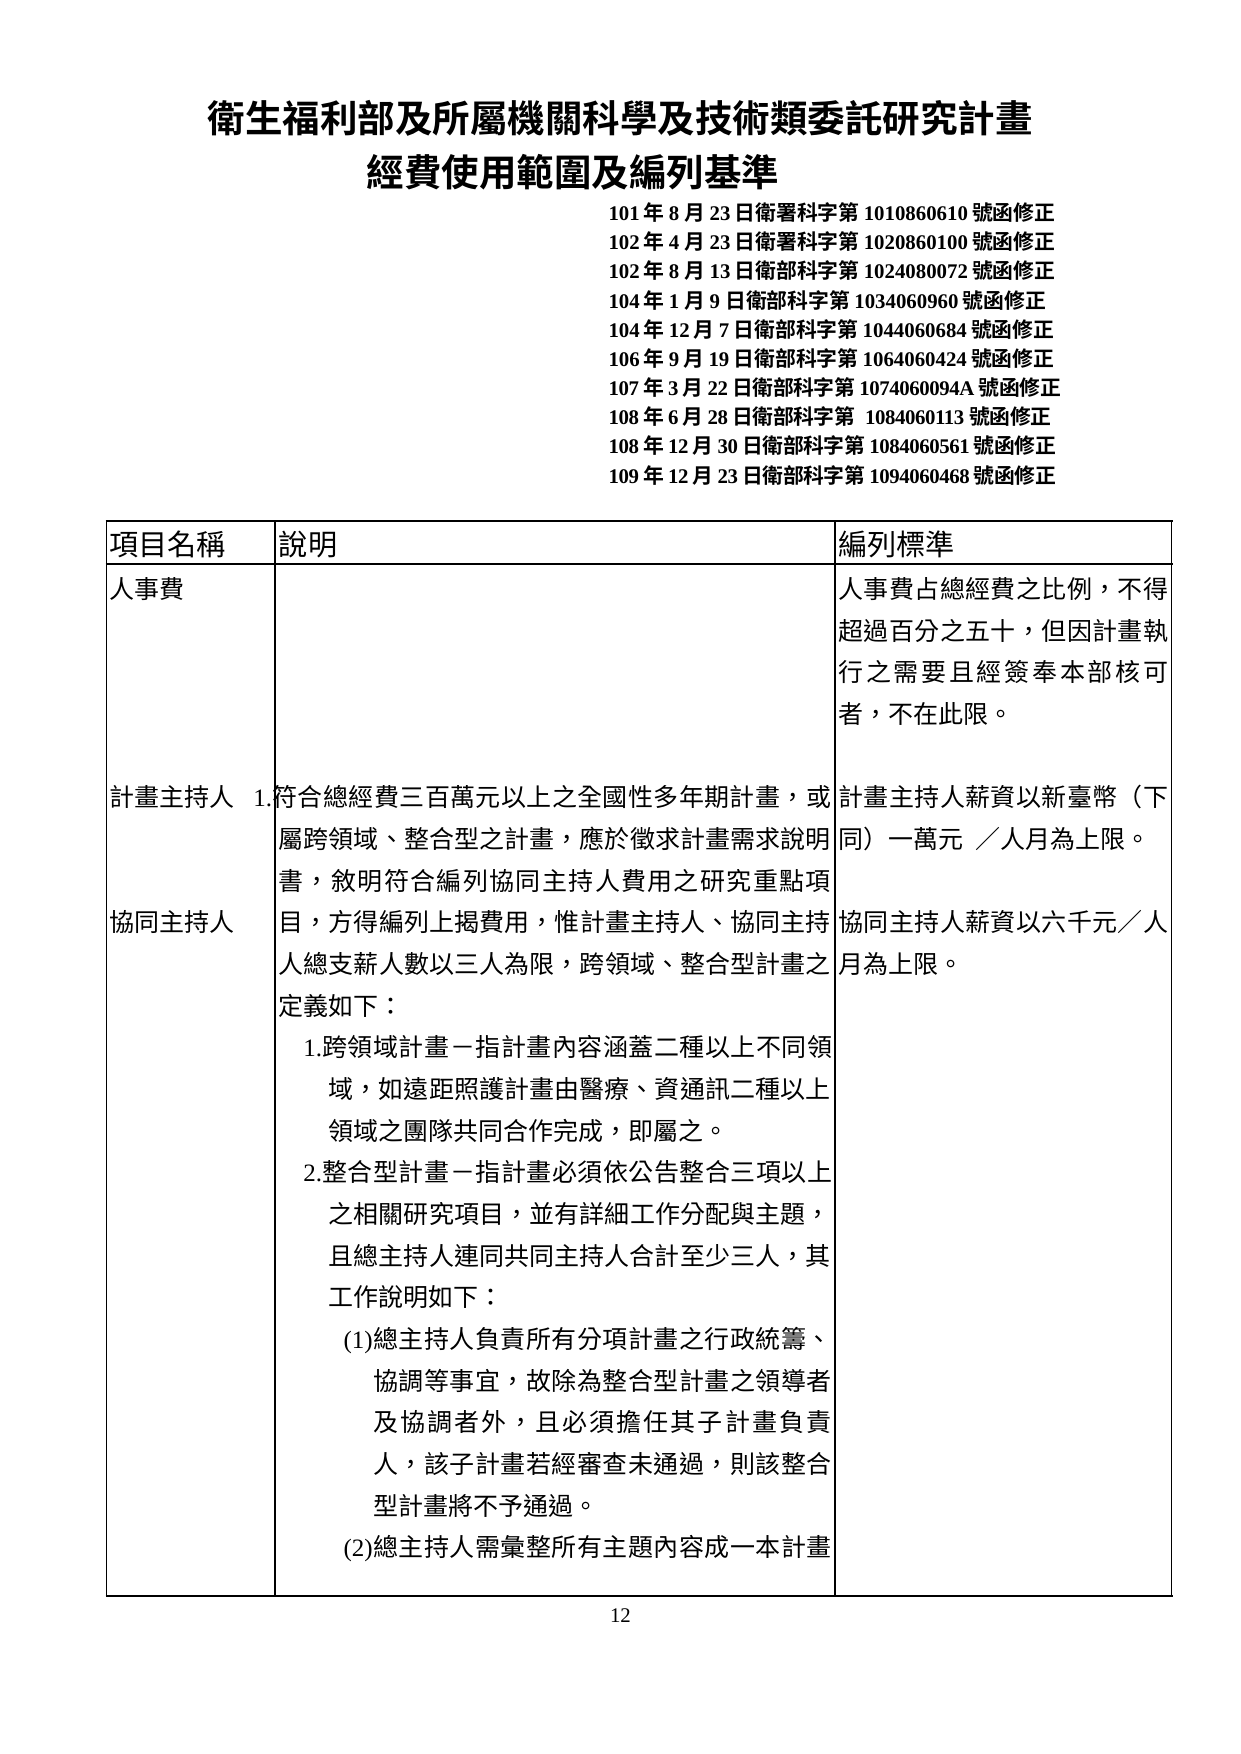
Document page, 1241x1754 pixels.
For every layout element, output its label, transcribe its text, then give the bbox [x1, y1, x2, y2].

table_header 編列標準 [836, 522, 1171, 563]
table_cell 人事費占總經費之比例，不得超過百分之五十，但因計畫執行之需要且經簽奉本部核可者，不在此限。 計畫主持人薪資以新臺幣（下同）一萬元 ∕人月為上限。 協同主持人薪資以六千元∕人月為上限。 [836, 565, 1171, 1595]
table_cell 人事費 計畫主持人 協同主持人 研究人力費 保險 公提離職儲金或公提退休金 [107, 565, 274, 1595]
text 109年12月23日衛部科字第1094060468號函修正 [608, 460, 1092, 489]
table_cell 1.符合總經費三百萬元以上之全國性多年期計畫，或屬跨領域、整合型之計畫，應於徵求計畫需求說明書，敘明符合編列協同主持人費用之研究重點項目，方得編列上揭費用，惟計畫主持人、協同主持人總支薪人數以三人為限，跨領域、整合型計畫之定義如下： 1.跨領域計畫－指計畫內容涵蓋二種以上不同領域，如遠距照護計畫由醫療、資通訊二種以上領域之團隊共同合作完成，即屬之。 2.整合型計畫－指計畫必須依公告整合三項以上之相關研究項目，並有詳細工作分配與主題，且總主持人連同共同主持人合計至少三人，其工作說明如下： (1)總主持人負責所有分項計畫之行政統籌、協調等事宜，故除為整合型計畫之領導者及協調者外，且必須擔任其子計畫負責人，該子計畫若經審查未通過，則該整合型計畫將不予通過。 (2)總主持人需彙整所有主題內容成一本計畫書，由其所在機構進行投標，投標時應一併檢具子計畫承作單位之資格文件。 (3)總主持人得提列計畫辦公室之行政計畫，管控該整合計畫執行之進度、聯繫等相關經費。 2.未達總經費三百萬元之全國性多年期計畫，或不屬前述跨領域、整合型計畫者，僅能編列計畫主持人費用（一人為限）。 計畫相關人員資格規定及支薪原則： 1.資格規定 (1)計畫主持人應具備以下任一條件： a.具備博士或副教授以上資格者。 b.擔任公私立大專院校之附屬醫院、公私立研究機構、教學醫院主治醫師二年以上或獲碩士學位從事研究工作四年以上，並有著作發表於國內外醫藥、食品、公衛、福利等著名學術期刊之衛生福利領域相關人員。 c.公協學會團體負責人或負責人授權之行政主管人員，並從事醫藥、食品、公衛、福利等領域工作五年以上者。 (2)協同主持人應具備以下任一條件，但如屬不支薪之協同主持人，則不受此限： a.具備博士或助理教授以上資格者。 b.擔任公私立大專院校之附屬醫院、公私立研究機構、教學醫院主治醫師二年以上或獲碩士學位從事研究工作四年以上，並有著作發表於國內外醫藥、食品、公衛、福利等著名學術期刊之衛生福利領域相關人員。 c.公協學會團體負責人或負責人授權之行政主管人員，並從事醫藥、食品、公衛、福利等領域工作五年以上者。 2.支薪原則： (1)主持人、協同主持人，於計畫執行期間，得按月支領研究費。 (2)在本部及所屬機關其他計畫已支領主持人、協同主持人費用者，不得再重複編列支領。但因研究計畫需要，經本部或所屬機關同意後得酌予增列。 (3)實際支領時應附支領人員學經歷級別，計畫書預算表內所列預算金額不得作為支領標準。 研研究人力分下列二類，已獲聘下列任一類者，不得再擔任同一計畫之其他類人員： 1.專任人員：指計畫執行機關（構）約用之專職從事研究計畫人員。 2.兼任人員：指計畫執行機關（構）約用之部分時間參與研究計畫人員。 在在本計畫支領專任薪資者不得在其他任何計畫下重複支領。 執行本計畫所需聘僱研究人力之勞、健保費。 執行本計畫所需聘僱研究人力之公提離職儲金（計畫執行機關（構）不適用勞動基準法者）或公提退休金（計畫執行機關（構）適用勞動基準法者）。 [276, 565, 834, 1595]
text 107年3月22日衛部科字第1074060094A號函修正 [608, 372, 1092, 401]
text 106年9月19日衛部科字第1064060424號函修正 [608, 343, 1092, 372]
text 108年6月28日衛部科字第 1084060113 號函修正 [608, 401, 1092, 431]
text 104年1 月9 日衛部科字第1034060960號函修正 [608, 285, 1092, 314]
text 衛生福利部及所屬機關科學及技術類委託研究計畫 [106, 89, 1133, 143]
text 108年12月30日衛部科字第1084060561號函修正 [608, 431, 1092, 460]
text 102年8 月13日衛部科字第1024080072號函修正 [608, 256, 1112, 285]
table_header 項目名稱 [107, 522, 274, 563]
table_header 說明 [276, 522, 834, 563]
text 經費使用範圍及編列基準 [106, 143, 1133, 197]
text 102年4 月23日衛署科字第1020860100號函修正 [608, 226, 1112, 256]
text 104年12月7日衛部科字第1044060684號函修正 [608, 314, 1092, 343]
text 101年8 月23日衛署科字第1010860610號函修正 [608, 197, 1112, 226]
